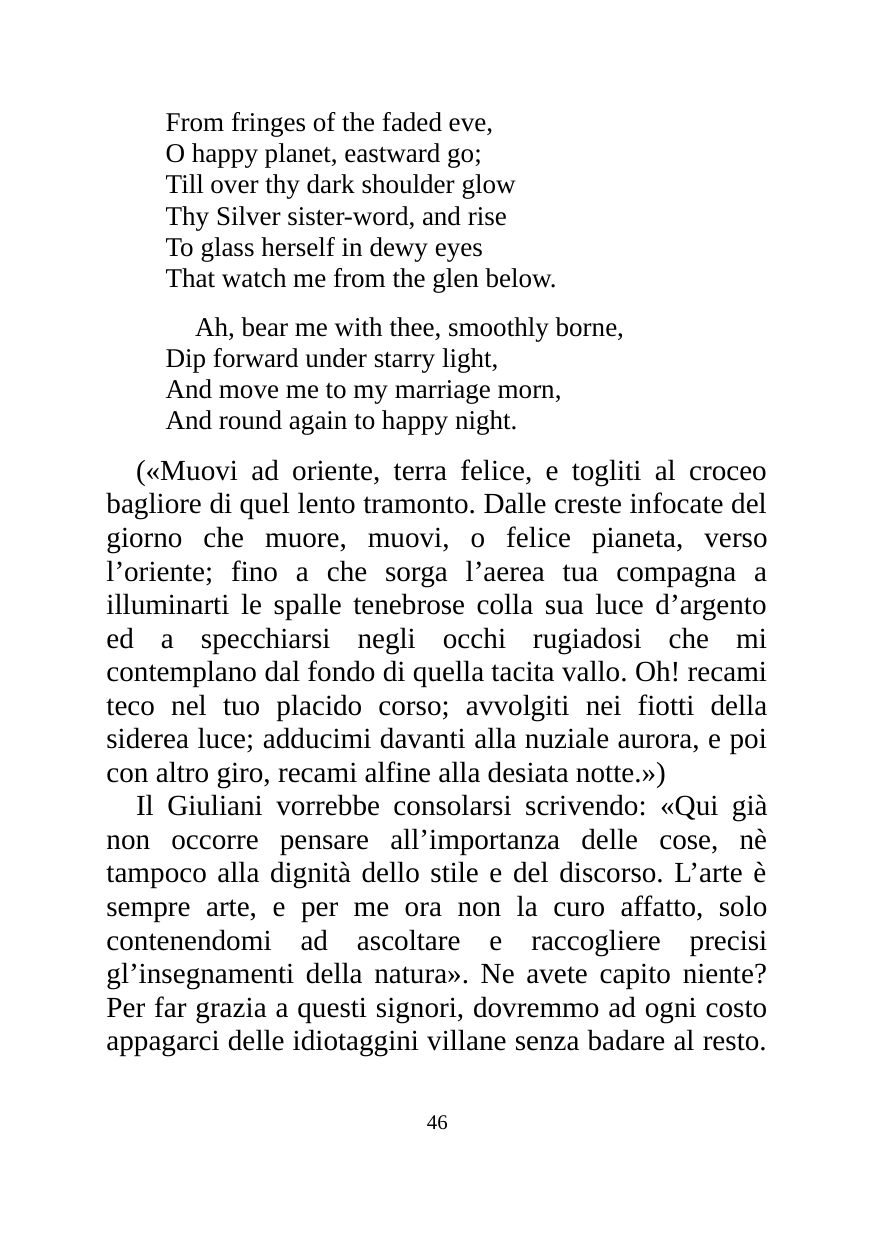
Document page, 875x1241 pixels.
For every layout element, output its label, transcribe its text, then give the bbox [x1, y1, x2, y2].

text («Muovi ad oriente, terra felice, e togliti al croceo bagliore di quel lento tramonto. Dalle creste infocate del giorno che muore, muovi, o felice pianeta, verso l’oriente; fino a che sorga l’aerea tua compagna a illuminarti le spalle tenebrose colla sua luce d’argento ed a specchiarsi negli occhi rugiadosi che mi contemplano dal fondo di quella tacita vallo. Oh! recami teco nel tuo placido corso; avvolgiti nei fiotti della siderea luce; adducimi davanti alla nuziale aurora, e poi con altro giro, recami alfine alla desiata notte.») [106, 453, 768, 788]
text Ah, bear me with thee, smoothly borne, Dip forward under starry light, And move me to my marriage morn, And round again to happy night. [165, 311, 768, 435]
text From fringes of the faded eve, O happy planet, eastward go; Till over thy dark shoulder glow Thy Silver sister-word, and rise To glass herself in dewy eyes That watch me from the glen below. [165, 106, 768, 293]
text Il Giuliani vorrebbe consolarsi scrivendo: «Qui già non occorre pensare all’importanza delle cose, nè tampoco alla dignità dello stile e del discorso. L’arte è sempre arte, e per me ora non la curo affatto, solo contenendomi ad ascoltare e raccogliere precisi gl’insegnamenti della natura». Ne avete capito niente? Per far grazia a questi signori, dovremmo ad ogni costo appagarci delle idiotaggini villane senza badare al resto. [106, 788, 768, 1057]
